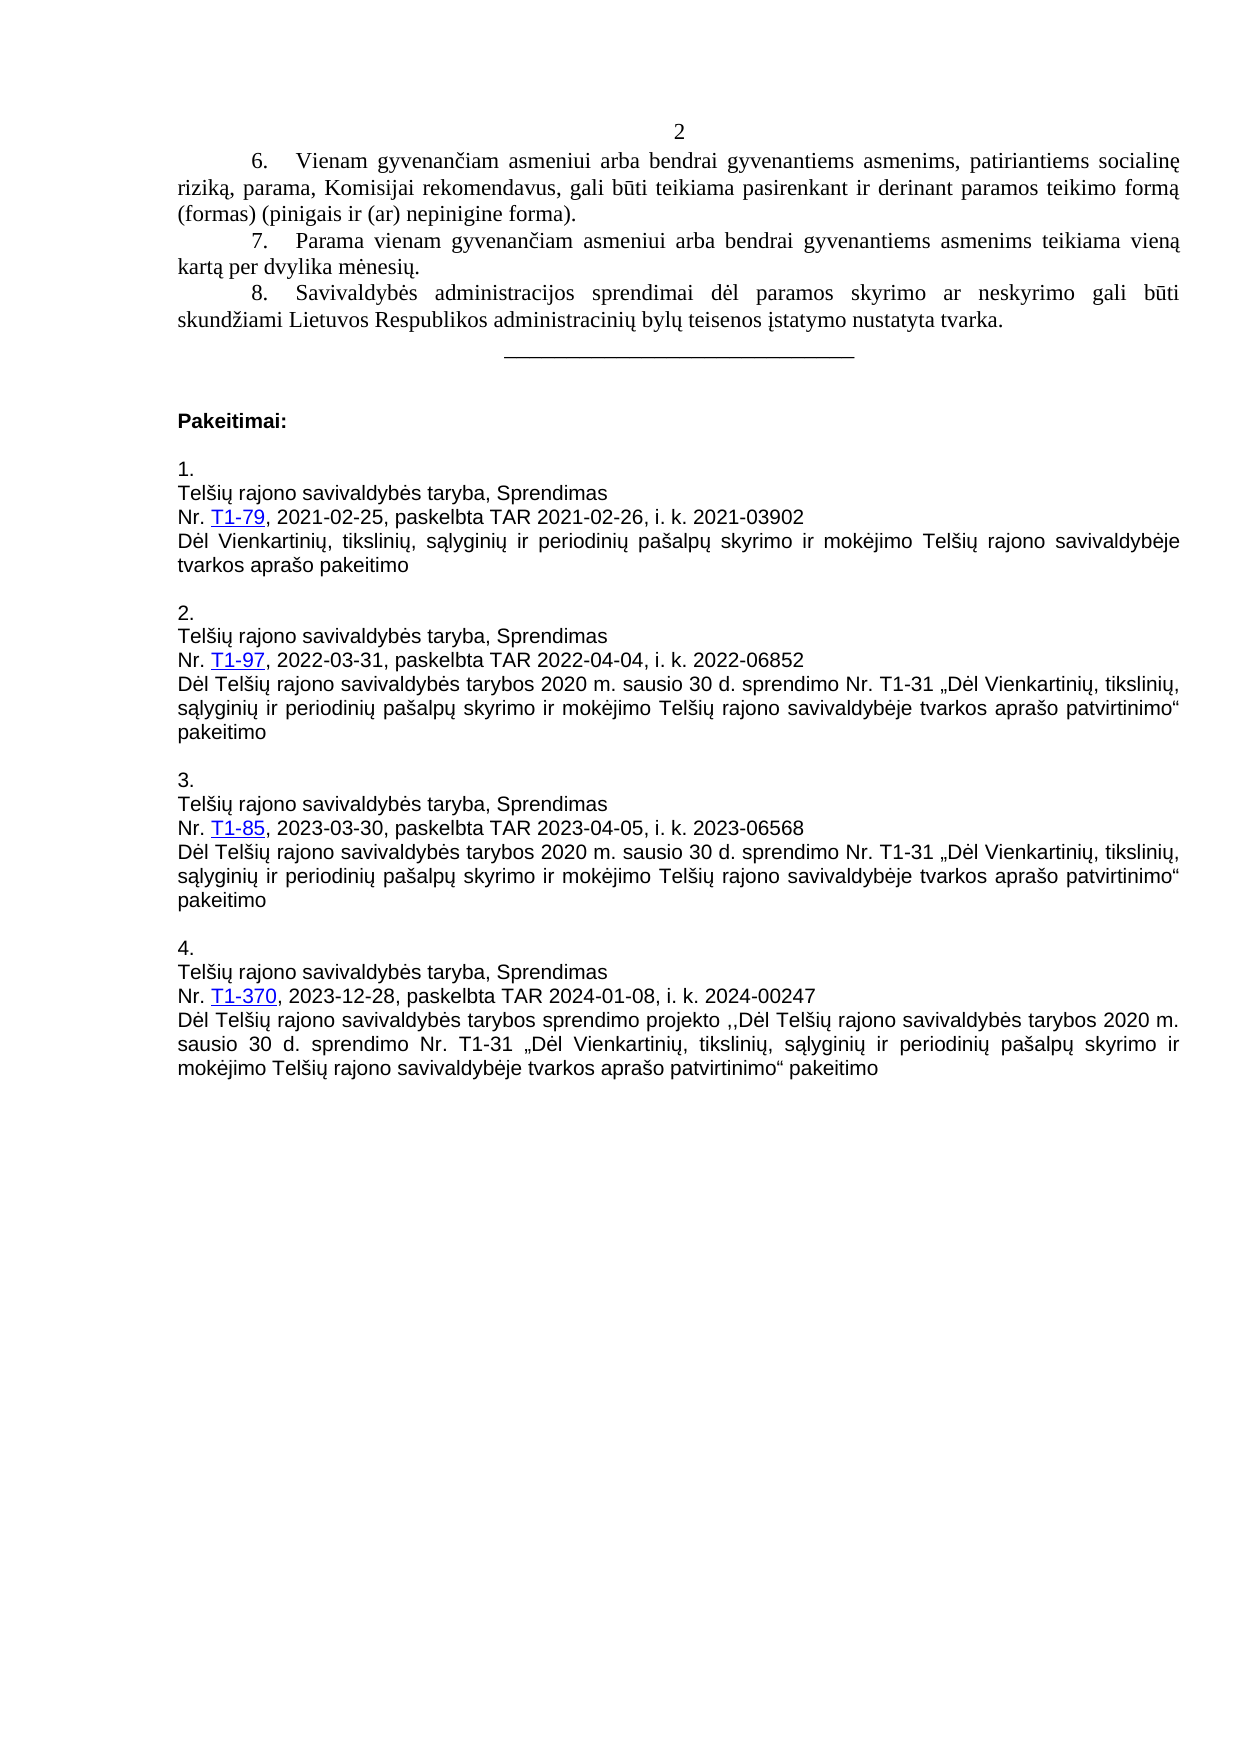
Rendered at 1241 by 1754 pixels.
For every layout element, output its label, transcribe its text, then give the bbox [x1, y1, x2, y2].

text Pakeitimai: [177, 409, 1181, 433]
text 4. [177, 936, 1181, 960]
text Nr. T1-370, 2023-12-28, paskelbta TAR 2024-01-08, i. k. 2024-00247 [177, 984, 1181, 1008]
text Telšių rajono savivaldybės taryba, Sprendimas [177, 960, 1181, 984]
text 7. Parama vienam gyvenančiam asmeniui arba bendrai gyvenantiems asmenims teikiama vieną kartą per dvylika mėnesių. [177, 227, 1181, 279]
text 2. [177, 600, 1181, 624]
text Dėl Telšių rajono savivaldybės tarybos 2020 m. sausio 30 d. sprendimo Nr. T1-31 „Dėl Vienkartinių, tikslinių, sąlyginių ir periodinių pašalpų skyrimo ir mokėjimo Telšių rajono savivaldybėje tvarkos aprašo patvirtinimo“ pakeitimo [177, 672, 1181, 744]
text 3. [177, 768, 1181, 792]
text Telšių rajono savivaldybės taryba, Sprendimas [177, 624, 1181, 648]
text Dėl Vienkartinių, tikslinių, sąlyginių ir periodinių pašalpų skyrimo ir mokėjimo Telšių rajono savivaldybėje tvarkos aprašo pakeitimo [177, 528, 1181, 576]
text ____________________________ [177, 332, 1181, 361]
text Dėl Telšių rajono savivaldybės tarybos sprendimo projekto ,,Dėl Telšių rajono savivaldybės tarybos 2020 m. sausio 30 d. sprendimo Nr. T1-31 „Dėl Vienkartinių, tikslinių, sąlyginių ir periodinių pašalpų skyrimo ir mokėjimo Telšių rajono savivaldybėje tvarkos aprašo patvirtinimo“ pakeitimo [177, 1008, 1181, 1079]
text Telšių rajono savivaldybės taryba, Sprendimas [177, 481, 1181, 504]
text 1. [177, 457, 1181, 481]
text 6. Vienam gyvenančiam asmeniui arba bendrai gyvenantiems asmenims, patiriantiems socialinę riziką, parama, Komisijai rekomendavus, gali būti teikiama pasirenkant ir derinant paramos teikimo formą (formas) (pinigais ir (ar) nepinigine forma). [177, 148, 1181, 227]
text Telšių rajono savivaldybės taryba, Sprendimas [177, 792, 1181, 816]
text Nr. T1-85, 2023-03-30, paskelbta TAR 2023-04-05, i. k. 2023-06568 [177, 816, 1181, 840]
text Nr. T1-79, 2021-02-25, paskelbta TAR 2021-02-26, i. k. 2021-03902 [177, 504, 1181, 528]
text Nr. T1-97, 2022-03-31, paskelbta TAR 2022-04-04, i. k. 2022-06852 [177, 648, 1181, 672]
text 8. Savivaldybės administracijos sprendimai dėl paramos skyrimo ar neskyrimo gali būti skundžiami Lietuvos Respublikos administracinių bylų teisenos įstatymo nustatyta tvarka. [177, 279, 1181, 332]
text Dėl Telšių rajono savivaldybės tarybos 2020 m. sausio 30 d. sprendimo Nr. T1-31 „Dėl Vienkartinių, tikslinių, sąlyginių ir periodinių pašalpų skyrimo ir mokėjimo Telšių rajono savivaldybėje tvarkos aprašo patvirtinimo“ pakeitimo [177, 840, 1181, 912]
